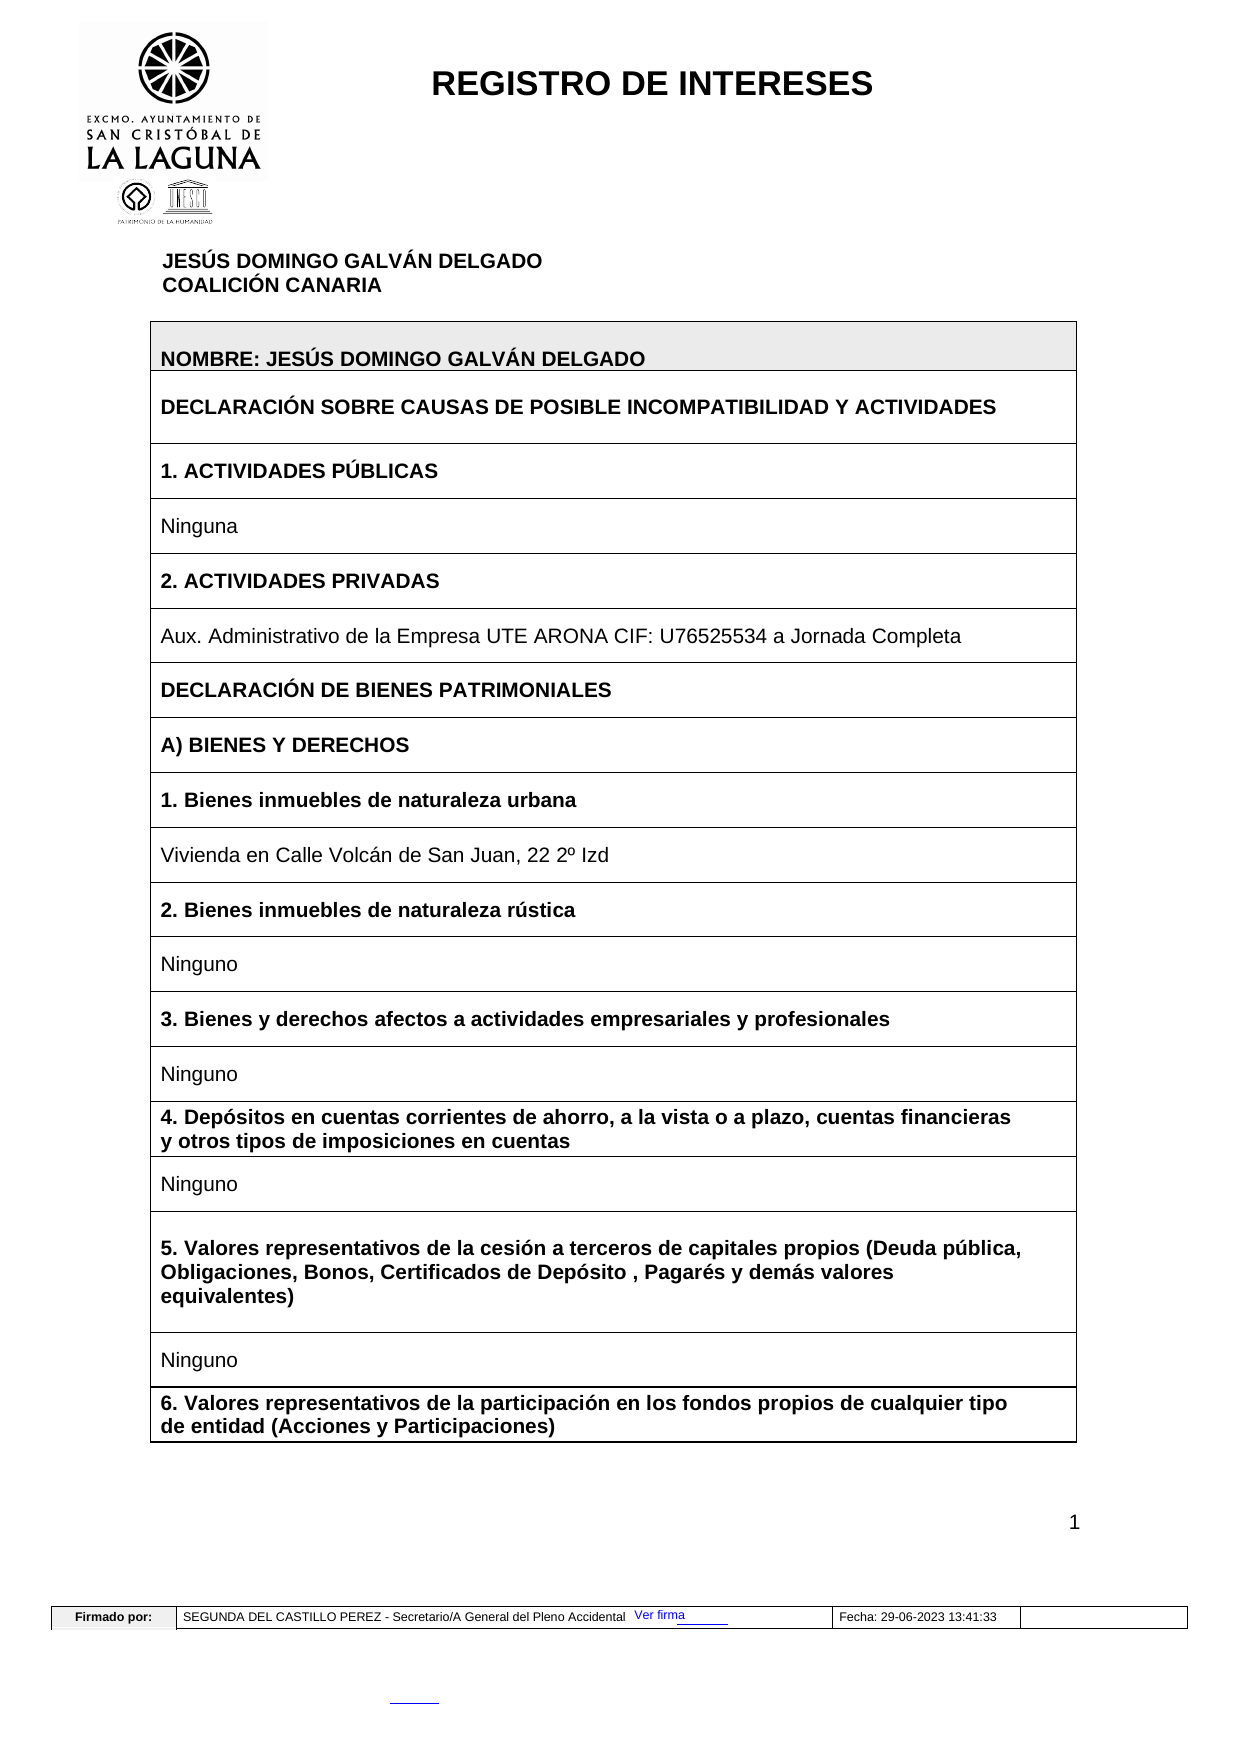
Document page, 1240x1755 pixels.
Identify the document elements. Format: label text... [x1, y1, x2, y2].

table_cell 6. Valores representativos de la participación en los fondos propios de cualquier tipo de entidad (Acciones y Participaciones) [151, 1388, 1076, 1441]
table_header [1021, 1607, 1187, 1627]
table_header Firmado por: [52, 1607, 176, 1627]
table_cell 4. Depósitos en cuentas corrientes de ahorro, a la vista o a plazo, cuentas financieras y otros tipos de imposiciones en cuentas [151, 1102, 1076, 1156]
table_cell Ninguno [151, 1157, 1076, 1211]
table_cell 5. Valores representativos de la cesión a terceros de capitales propios (Deuda pública, Obligaciones, Bonos, Certificados de Depósito , Pagarés y demás valores equivalentes) [151, 1212, 1076, 1332]
table_cell 2. Bienes inmuebles de naturaleza rústica [151, 883, 1076, 936]
text 1 [42, 1509, 1080, 1533]
table_cell Ninguno [151, 1333, 1076, 1386]
table_cell Ninguno [151, 937, 1076, 991]
table_cell 3. Bienes y derechos afectos a actividades empresariales y profesionales [151, 992, 1076, 1046]
table_cell 2. ACTIVIDADES PRIVADAS [151, 554, 1076, 607]
table_header Fecha: 29-06-2023 13:41:33 [833, 1607, 1020, 1627]
table_cell Ninguna [151, 499, 1076, 553]
table_cell Ninguno [151, 1047, 1076, 1101]
table_cell Vivienda en Calle Volcán de San Juan, 22 2º Izd [151, 828, 1076, 882]
table_cell A) BIENES Y DERECHOS [151, 718, 1076, 772]
table_cell DECLARACIÓN SOBRE CAUSAS DE POSIBLE INCOMPATIBILIDAD Y ACTIVIDADES [151, 371, 1076, 443]
text JESÚS DOMINGO GALVÁN DELGADO COALICIÓN CANARIA [162, 249, 549, 297]
table_cell 1. ACTIVIDADES PÚBLICAS [151, 444, 1076, 498]
table_cell 1. Bienes inmuebles de naturaleza urbana [151, 773, 1076, 827]
table_header SEGUNDA DEL CASTILLO PEREZ - Secretario/A General del Pleno Accidental Ver firma [177, 1607, 832, 1627]
table_header NOMBRE: JESÚS DOMINGO GALVÁN DELGADO [151, 322, 1076, 370]
table_cell DECLARACIÓN DE BIENES PATRIMONIALES [151, 663, 1076, 717]
table_cell Aux. Administrativo de la Empresa UTE ARONA CIF: U76525534 a Jornada Completa [151, 609, 1076, 662]
